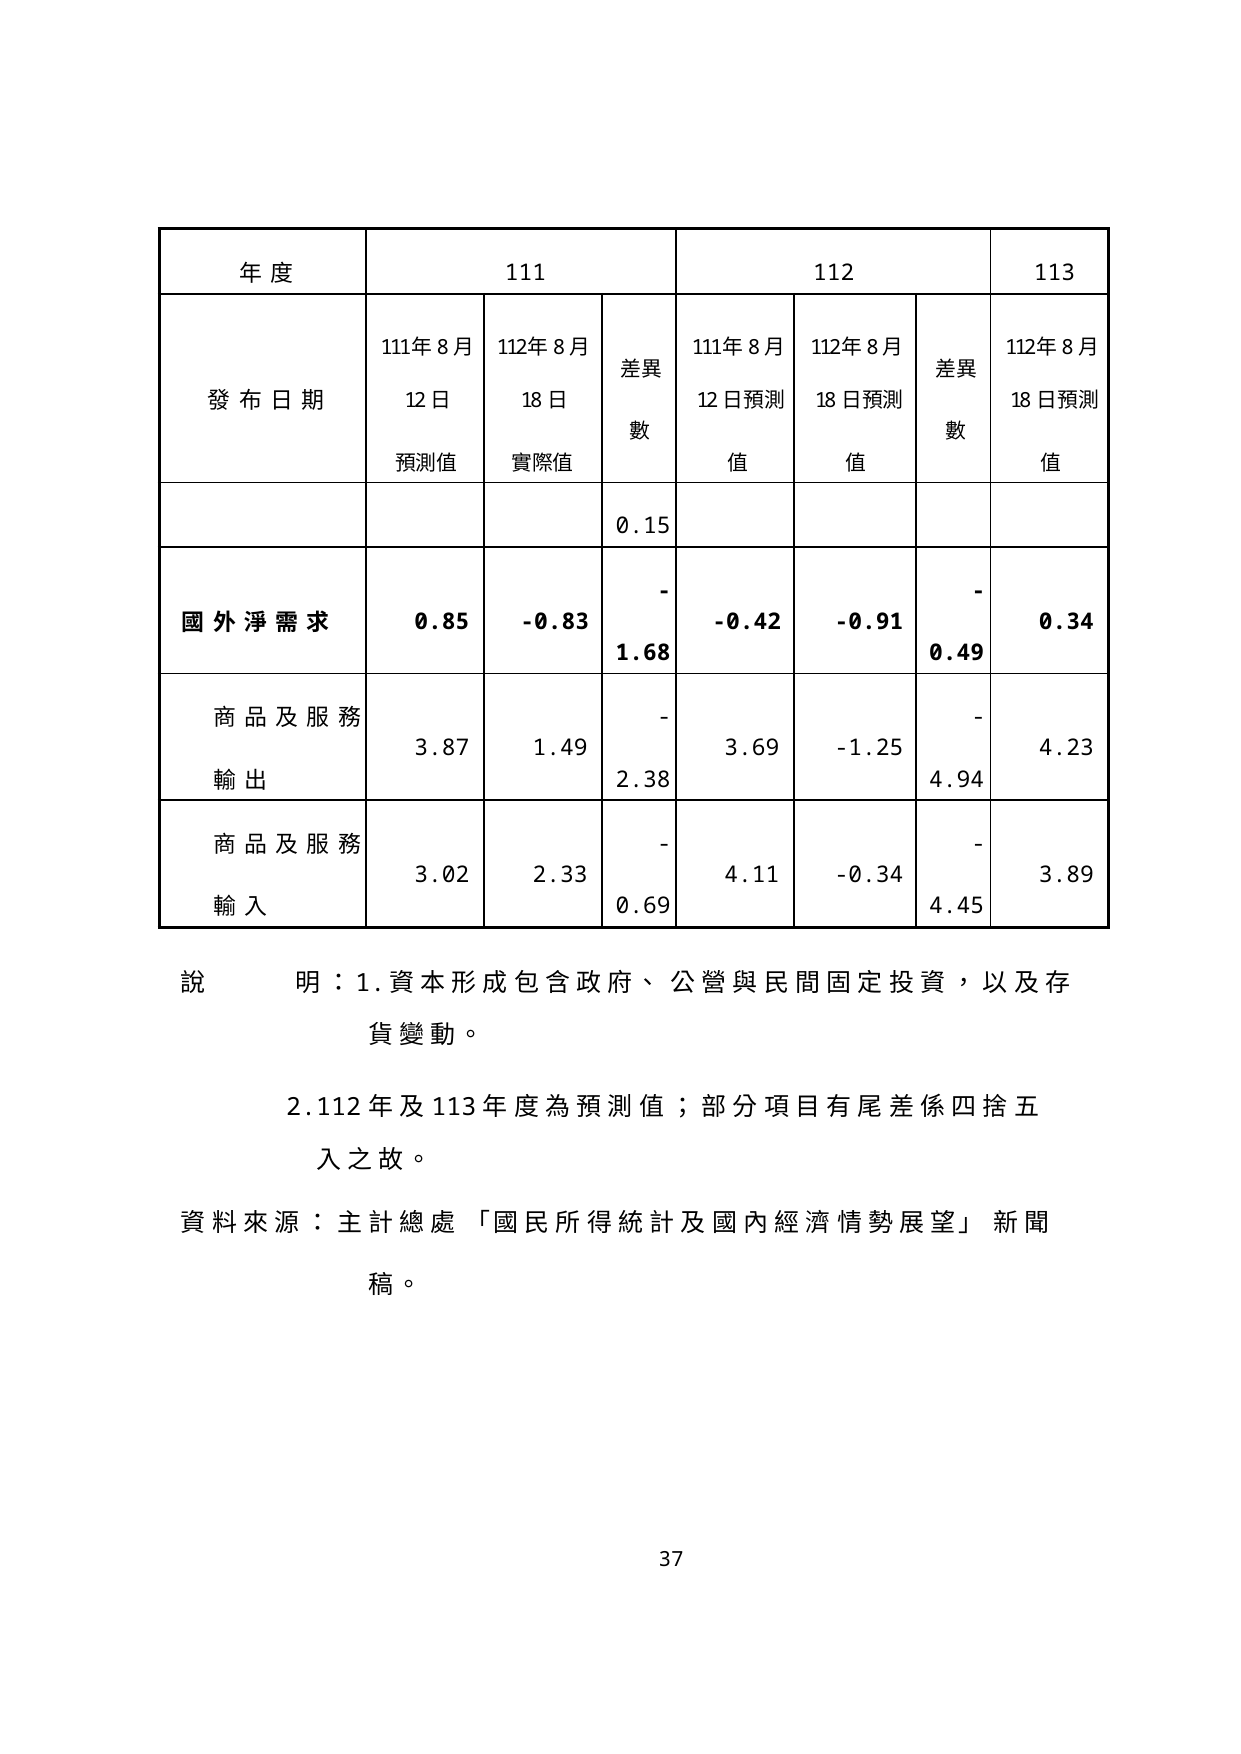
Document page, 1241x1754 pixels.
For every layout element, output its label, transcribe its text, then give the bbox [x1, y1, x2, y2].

table_cell 商品及服務輸入 [161, 801, 365, 926]
table_cell 4.11 [677, 801, 793, 926]
table_cell [917, 483, 990, 546]
table_cell 國外淨需求 [161, 548, 365, 672]
table_cell 112年8月18日預測值 [991, 295, 1107, 482]
table_cell 111年8月12日 預測值 [367, 295, 483, 482]
table_cell 商品及服務輸出 [161, 674, 365, 799]
table_cell 3.89 [991, 801, 1107, 926]
table_cell 1.49 [485, 674, 601, 799]
table_cell 差異數 [603, 295, 675, 482]
table_cell 3.69 [677, 674, 793, 799]
table_header 111 [367, 230, 675, 293]
table_cell 發布日期 [161, 295, 365, 482]
table_header 113 [991, 230, 1107, 293]
table_cell 0.34 [991, 548, 1107, 672]
table_cell [161, 483, 365, 546]
table_cell [795, 483, 915, 546]
table_header 年度 [161, 230, 365, 293]
table_header 112 [677, 230, 990, 293]
table_cell 0.85 [367, 548, 483, 672]
table_cell -1.68 [603, 548, 675, 672]
text 說 明：1.資本形成包含政府、公營與民間固定投資，以及存貨變動。 [148, 929, 1075, 1054]
table_cell 112年8月18日 實際值 [485, 295, 601, 482]
table_cell 112年8月18日預測值 [795, 295, 915, 482]
table_cell -1.25 [795, 674, 915, 799]
table_cell [677, 483, 793, 546]
table_cell [367, 483, 483, 546]
table_cell 111年8月12日預測值 [677, 295, 793, 482]
table_cell 差異數 [917, 295, 990, 482]
table_cell -4.45 [917, 801, 990, 926]
text 資料來源：主計總處「國民所得統計及國內經濟情勢展望」新聞稿。 [148, 1179, 1075, 1304]
table_cell 3.02 [367, 801, 483, 926]
text 2.112年及113年度為預測值；部分項目有尾差係四捨五入之故。 [278, 1054, 1063, 1179]
table_cell -0.69 [603, 801, 675, 926]
table_cell 4.23 [991, 674, 1107, 799]
table_cell [991, 483, 1107, 546]
table_cell -4.94 [917, 674, 990, 799]
table_cell -0.34 [795, 801, 915, 926]
table_cell -0.49 [917, 548, 990, 672]
table_cell -0.15 [603, 483, 675, 546]
table_cell -0.91 [795, 548, 915, 672]
table_cell -0.42 [677, 548, 793, 672]
table_cell [485, 483, 601, 546]
table_cell -0.83 [485, 548, 601, 672]
table_cell 3.87 [367, 674, 483, 799]
table_cell -2.38 [603, 674, 675, 799]
table_cell 2.33 [485, 801, 601, 926]
